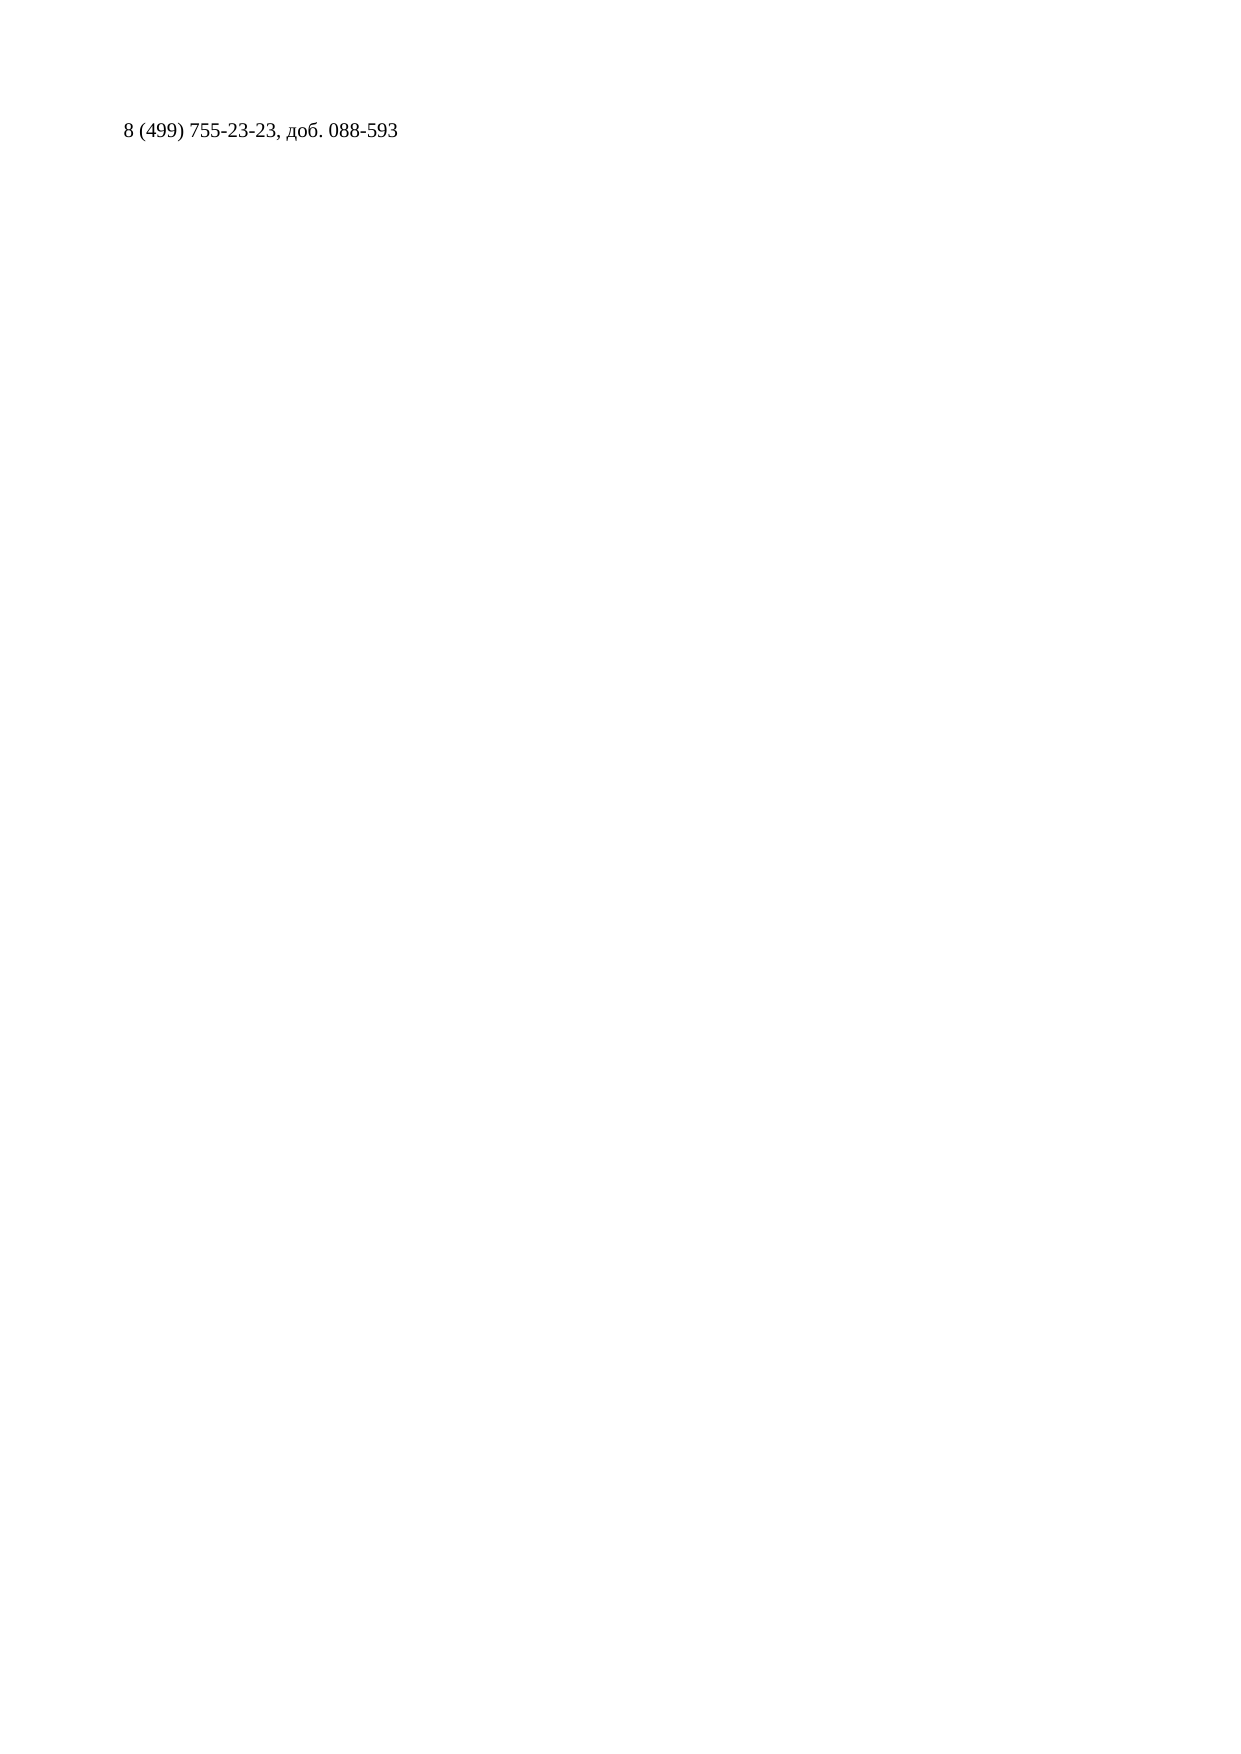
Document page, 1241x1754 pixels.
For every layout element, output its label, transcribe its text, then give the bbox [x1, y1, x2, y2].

text 8 (499) 755-23-23, доб. 088-593 [118, 118, 1165, 142]
